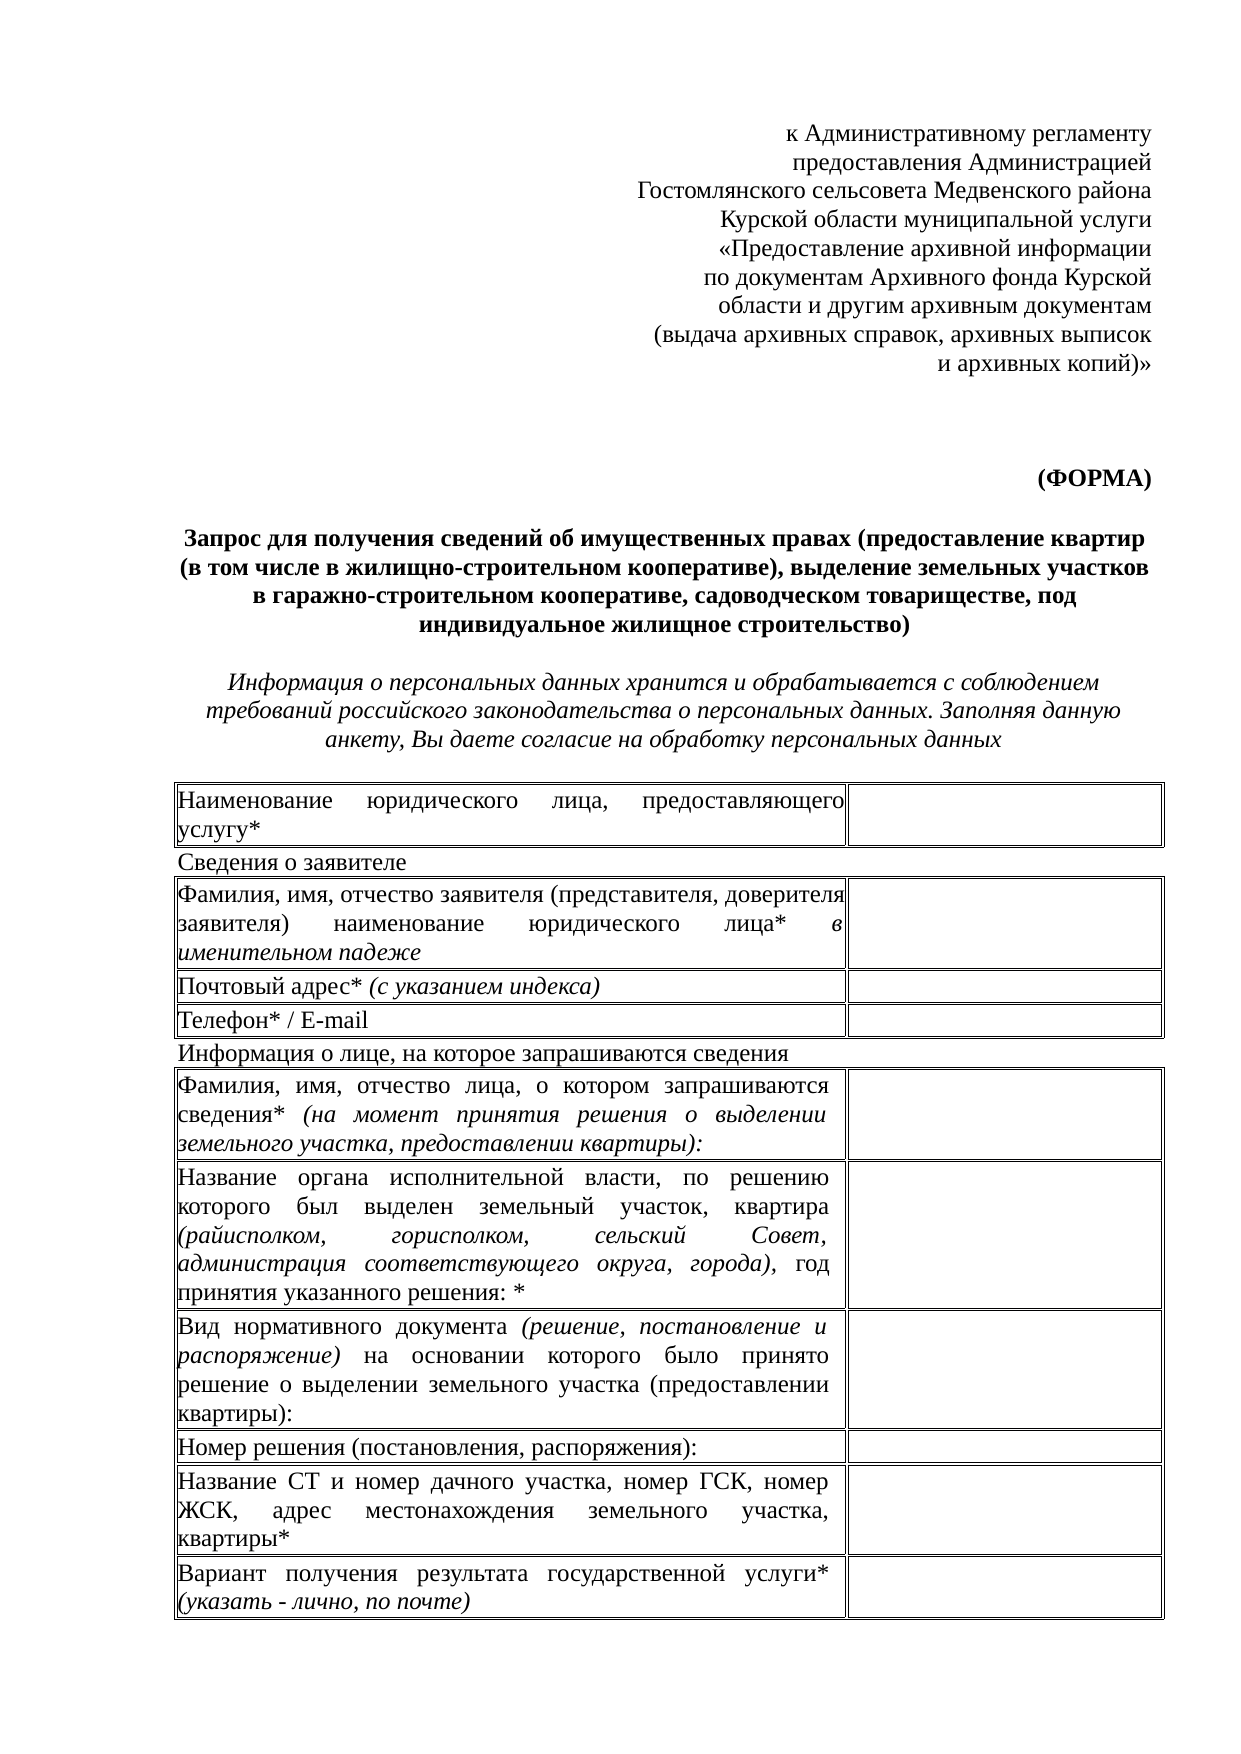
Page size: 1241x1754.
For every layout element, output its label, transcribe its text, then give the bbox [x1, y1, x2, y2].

table_cell [849, 1311, 1161, 1428]
text и архивных копий)» [177, 348, 1152, 377]
table_cell Телефон* / E-mail [178, 1005, 845, 1036]
table_cell [849, 1431, 1161, 1462]
text «Предоставление архивной информации [177, 233, 1152, 262]
text Информация о персональных данных хранится и обрабатывается с соблюдением требований российского законодательства о персональных данных. Заполняя данную анкету, Вы даете согласие на обработку персональных данных [177, 667, 1152, 753]
text Запрос для получения сведений об имущественных правах (предоставление квартир (в том числе в жилищно-строительном кооперативе), выделение земельных участков в гаражно-строительном кооперативе, садоводческом товариществе, под индивидуальное жилищное строительство) [177, 523, 1152, 638]
table_cell [849, 1005, 1161, 1036]
table_cell Название органа исполнительной власти, по решению которого был выделен земельный участок, квартира (райисполком, горисполком, сельский Совет, администрация соответствующего округа, города), год принятия указанного решения: * [178, 1162, 845, 1308]
table_cell Почтовый адрес* (с указанием индекса) [178, 971, 845, 1002]
table_cell Номер решения (постановления, распоряжения): [178, 1431, 845, 1462]
text Информация о лице, на которое запрашиваются сведения [177, 1039, 1152, 1067]
table_cell Название СТ и номер дачного участка, номер ГСК, номер ЖСК, адрес местонахождения земельного участка, квартиры* [178, 1466, 845, 1554]
table_cell Вид нормативного документа (решение, постановление и распоряжение) на основании которого было принято решение о выделении земельного участка (предоставлении квартиры): [178, 1311, 845, 1428]
table_header [849, 1070, 1161, 1158]
table_header [849, 879, 1161, 967]
table_header Наименование юридического лица, предоставляющего услугу* [178, 785, 845, 845]
table_cell [849, 1557, 1161, 1617]
table_header Фамилия, имя, отчество лица, о котором запрашиваются сведения* (на момент принятия решения о выделении земельного участка, предоставлении квартиры): [178, 1070, 845, 1158]
table_cell Вариант получения результата государственной услуги* (указать - лично, по почте) [178, 1557, 845, 1617]
text Гостомлянского сельсовета Медвенского района [177, 176, 1152, 204]
table_header Фамилия, имя, отчество заявителя (представителя, доверителя заявителя) наименование юридического лица* в именительном падеже [178, 879, 845, 967]
table_cell [849, 1162, 1161, 1308]
text (выдача архивных справок, архивных выписок [177, 319, 1152, 348]
table_cell [849, 1466, 1161, 1554]
text Курской области муниципальной услуги [177, 204, 1152, 233]
text по документам Архивного фонда Курской [177, 262, 1152, 291]
text к Административному регламенту [177, 118, 1152, 147]
text предоставления Администрацией [177, 147, 1152, 176]
table_cell [849, 971, 1161, 1002]
text области и другим архивным документам [177, 291, 1152, 319]
table_header [849, 785, 1161, 845]
text Сведения о заявителе [177, 848, 1152, 876]
text (ФОРМА) [177, 463, 1152, 492]
